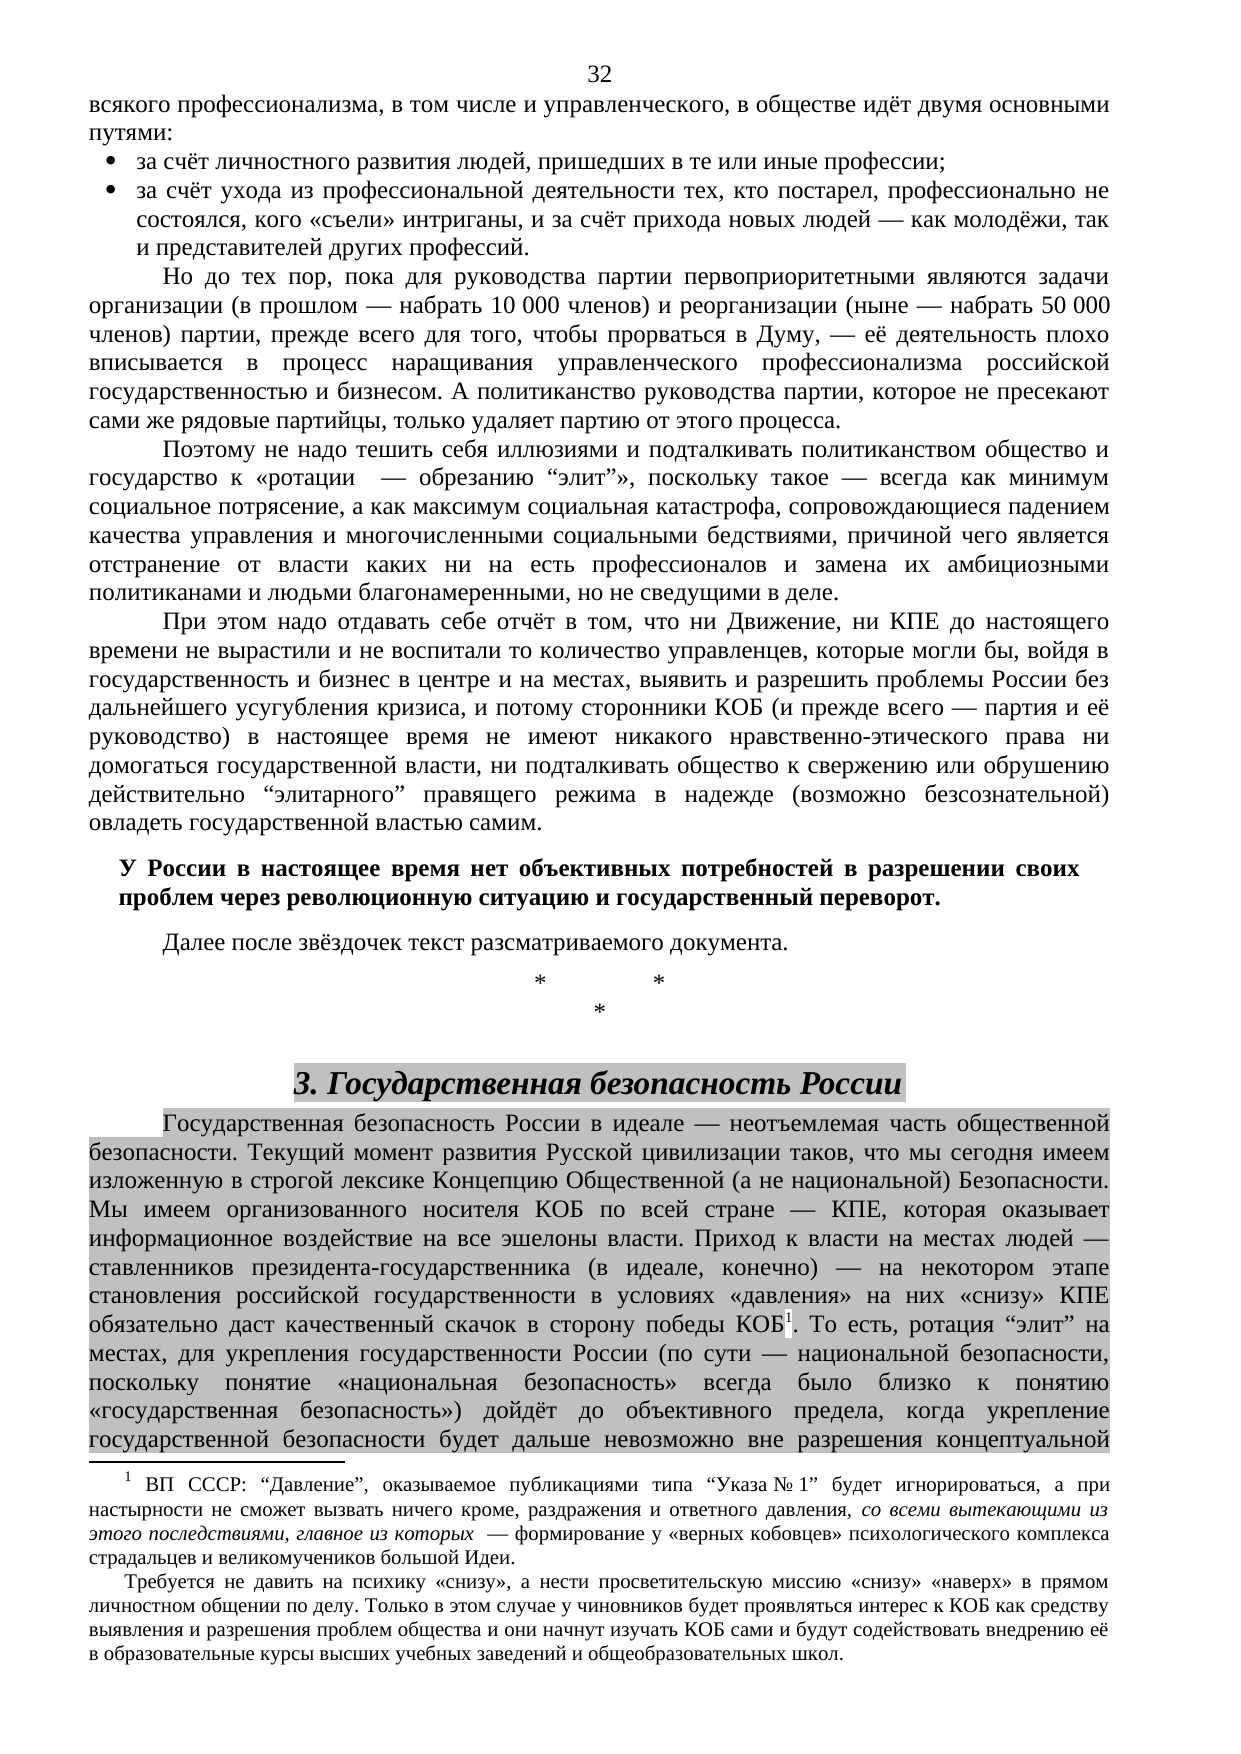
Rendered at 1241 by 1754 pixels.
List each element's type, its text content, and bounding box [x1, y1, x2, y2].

text ВП СССР: “Давление”, оказываемое публикациями типа “Указа № 1” будет игнорироваться, а при настырности не сможет вызвать ничего кроме, раздражения и ответного давления, со всеми вытекающими из этого последствиями, главное из которых ­ — формирование у «верных кобовцев» психологического комплекса страдальцев и великомучеников большой Идеи. [89, 1468, 1110, 1569]
text Государственная безопасность России в идеале — неотъемлемая часть общественной безопасности. Текущий момент развития Русской цивилизации таков, что мы сегодня имеем изложенную в строгой лексике Концепцию Общественной (а не национальной) Безопасности. Мы имеем организованного носителя КОБ по всей стране — КПЕ, которая оказывает информационное воздействие на все эшелоны власти. Приход к власти на местах людей — ставленников президента-государственника (в идеале, конечно) — на некотором этапе становления российской государственности в условиях «давления» на них «снизу» КПЕ обязательно даст качественный скачок в сторону победы КОБ. То есть, ротация “элит” на местах, для укрепления государственности России (по сути — национальной безопасности, поскольку понятие «национальная безопасность» всегда было близко к понятию «государственная безопасность») дойдёт до объективного предела, когда укрепление государственной безопасности будет дальше невозможно вне разрешения концептуальной [89, 1108, 1110, 1453]
text всякого профессионализма, в том числе и управленческого, в обществе идёт двумя основными путями: [89, 89, 1110, 146]
subtitle 3. Государственная безопасность России [89, 1063, 1110, 1102]
text У России в настоящее время нет объективных потребностей в разрешении своих проблем через революционную ситуацию и государственный переворот. [118, 853, 1081, 910]
list за счёт личностного развития людей, пришедших в те или иные профессии; [106, 146, 1110, 175]
text Требуется не давить на психику «снизу», а нести просветительскую миссию «снизу» «наверх» в прямом личностном общении по делу. Только в этом случае у чиновников будет проявляться интерес к КОБ как средству выявления и разрешения проблем общества и они начнут изучать КОБ сами и будут содействовать внедрению её в образовательные курсы высших учебных заведений и общеобразовательных школ. [89, 1569, 1110, 1665]
text Далее после звёздочек текст разсматриваемого документа. [89, 927, 1110, 956]
text Поэтому не надо тешить себя иллюзиями и подталкивать политиканством общество и государство к «ротации — обрезанию “элит”», поскольку такое — всегда как минимум социальное потрясение, а как максимум социальная катастрофа, сопровождающиеся падением качества управления и многочисленными социальными бедствиями, причиной чего является отстранение от власти каких ни на есть профессионалов и замена их амбициозными политиканами и людьми благонамеренными, но не сведущими в деле. [89, 434, 1110, 606]
text Но до тех пор, пока для руководства партии первоприоритетными являются задачи организации (в прошлом — набрать 10 000 членов) и реорганизации (ныне — набрать 50 000 членов) партии, прежде всего для того, чтобы прорваться в Думу, — её деятельность плохо вписывается в процесс наращивания управленческого профессионализма российской государственностью и бизнесом. А политиканство руководства партии, которое не пресекают сами же рядовые партийцы, только удаляет партию от этого процесса. [89, 261, 1110, 434]
list за счёт ухода из профессиональной деятельности тех, кто постарел, профессионально не состоялся, кого «съели» интриганы, и за счёт прихода новых людей — как молодёжи, так и представителей других профессий. [106, 175, 1110, 261]
text * * * [89, 968, 1110, 1026]
text При этом надо отдавать себе отчёт в том, что ни Движение, ни КПЕ до настоящего времени не вырастили и не воспитали то количество управленцев, которые могли бы, войдя в государственность и бизнес в центре и на местах, выявить и разрешить проблемы России без дальнейшего усугубления кризиса, и потому сторонники КОБ (и прежде всего — партия и её руководство) в настоящее время не имеют никакого нравственно-этического права ни домогаться государственной власти, ни подталкивать общество к свержению или обрушению действительно “элитарного” правящего режима в надежде (возможно безсознательной) овладеть государственной властью самим. [89, 606, 1110, 836]
